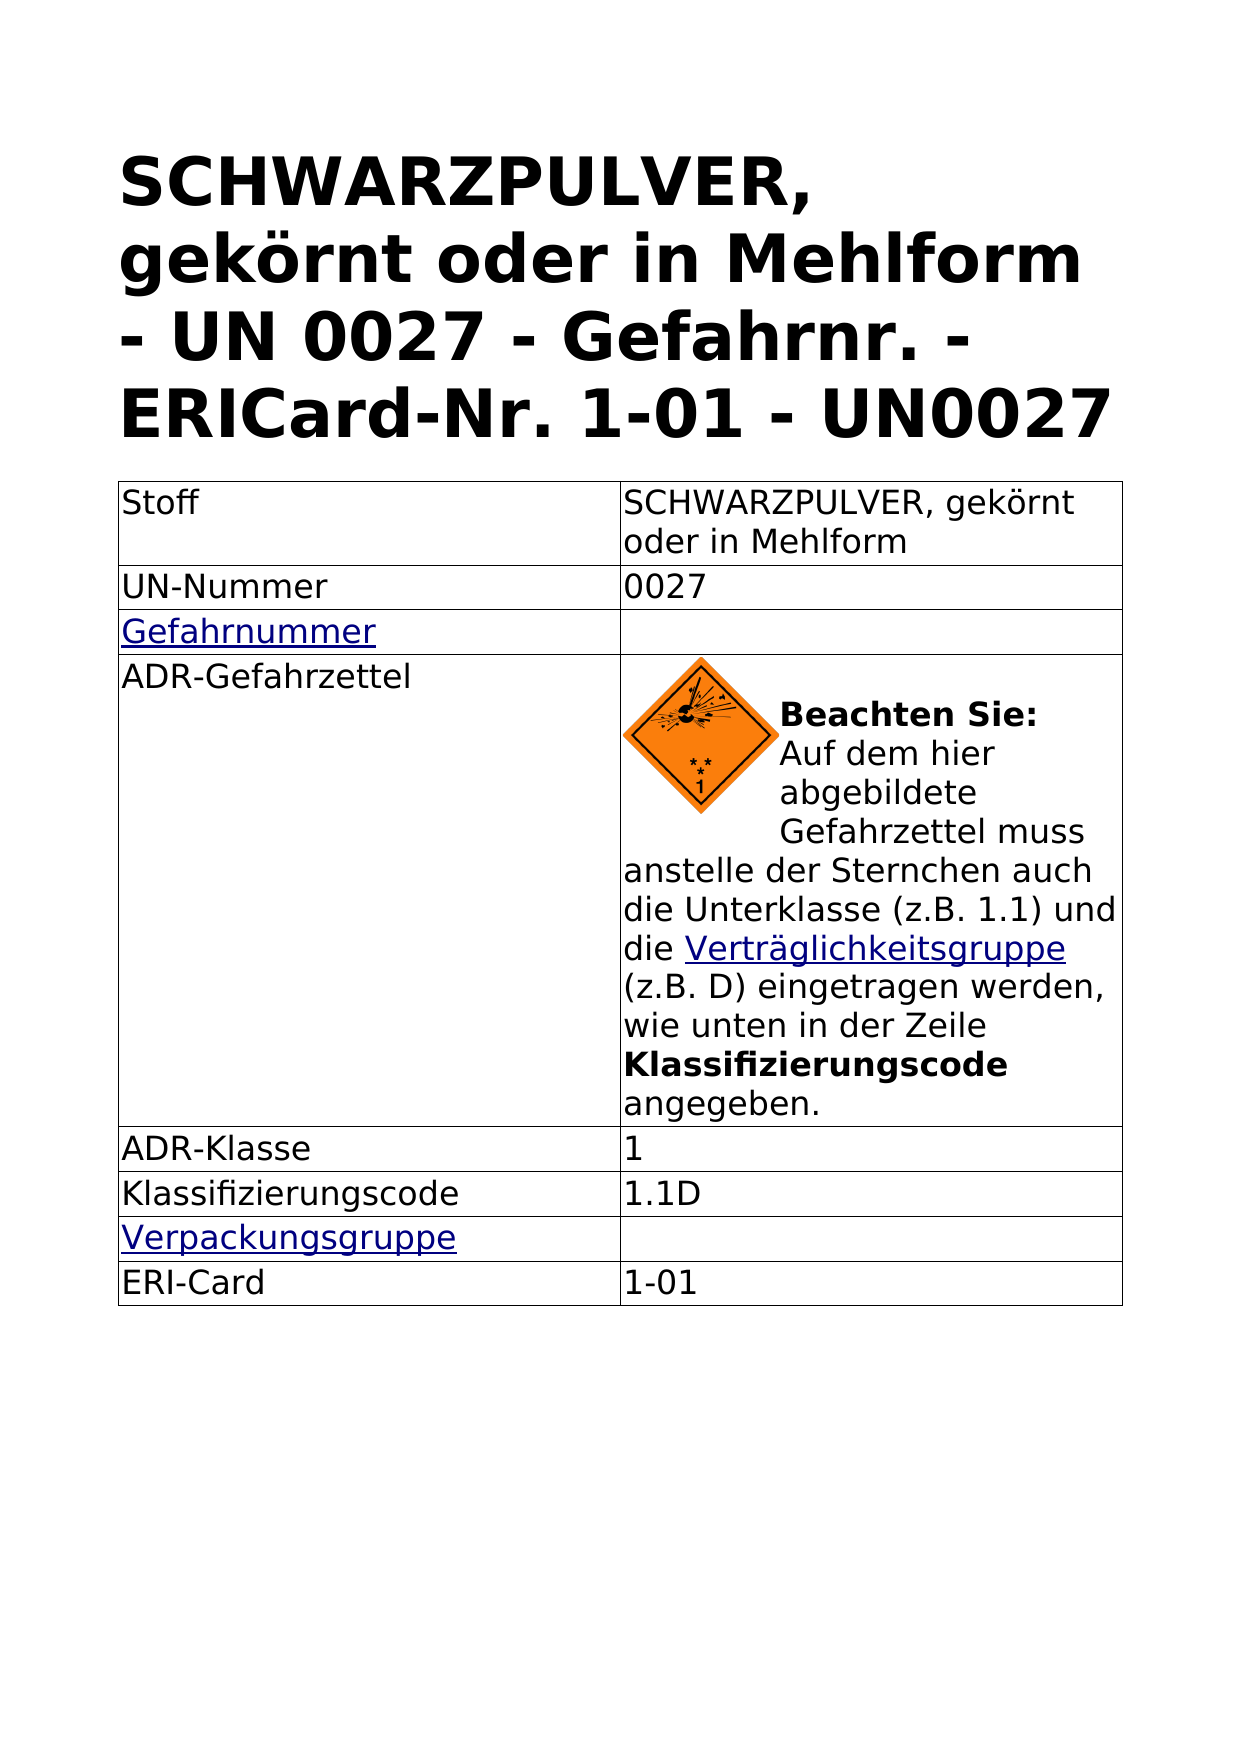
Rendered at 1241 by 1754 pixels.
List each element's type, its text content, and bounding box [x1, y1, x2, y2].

table_cell [621, 610, 1122, 654]
table_cell 0027 [621, 566, 1122, 609]
table_cell Gefahrnummer [119, 610, 620, 654]
table_cell Klassifizierungscode [119, 1172, 620, 1216]
table_cell 1.1D [621, 1172, 1122, 1216]
picture [622, 657, 780, 814]
table_cell ADR-Klasse [119, 1127, 620, 1171]
table_cell 1-01 [621, 1262, 1122, 1305]
subtitle SCHWARZPULVER, gekörnt oder in Mehlform - UN 0027 - Gefahrnr. - ERICard-Nr. 1-01 - UN0027 [118, 143, 1122, 453]
table_header SCHWARZPULVER, gekörnt oder in Mehlform [621, 482, 1122, 564]
table_cell Beachten Sie: Auf dem hier abgebildete Gefahrzettel muss anstelle der Sternchen auch die Unterklasse (z.B. 1.1) und die Verträglichkeitsgruppe (z.B. D) eingetragen werden, wie unten in der Zeile Klassifizierungscode angegeben. [621, 655, 1122, 1126]
table_cell UN-Nummer [119, 566, 620, 609]
table_cell ADR-Gefahrzettel [119, 655, 620, 1126]
table_cell Verpackungsgruppe [119, 1217, 620, 1261]
table_header Stoff [119, 482, 620, 564]
table_cell 1 [621, 1127, 1122, 1171]
table_cell ERI-Card [119, 1262, 620, 1305]
table_cell [621, 1217, 1122, 1261]
